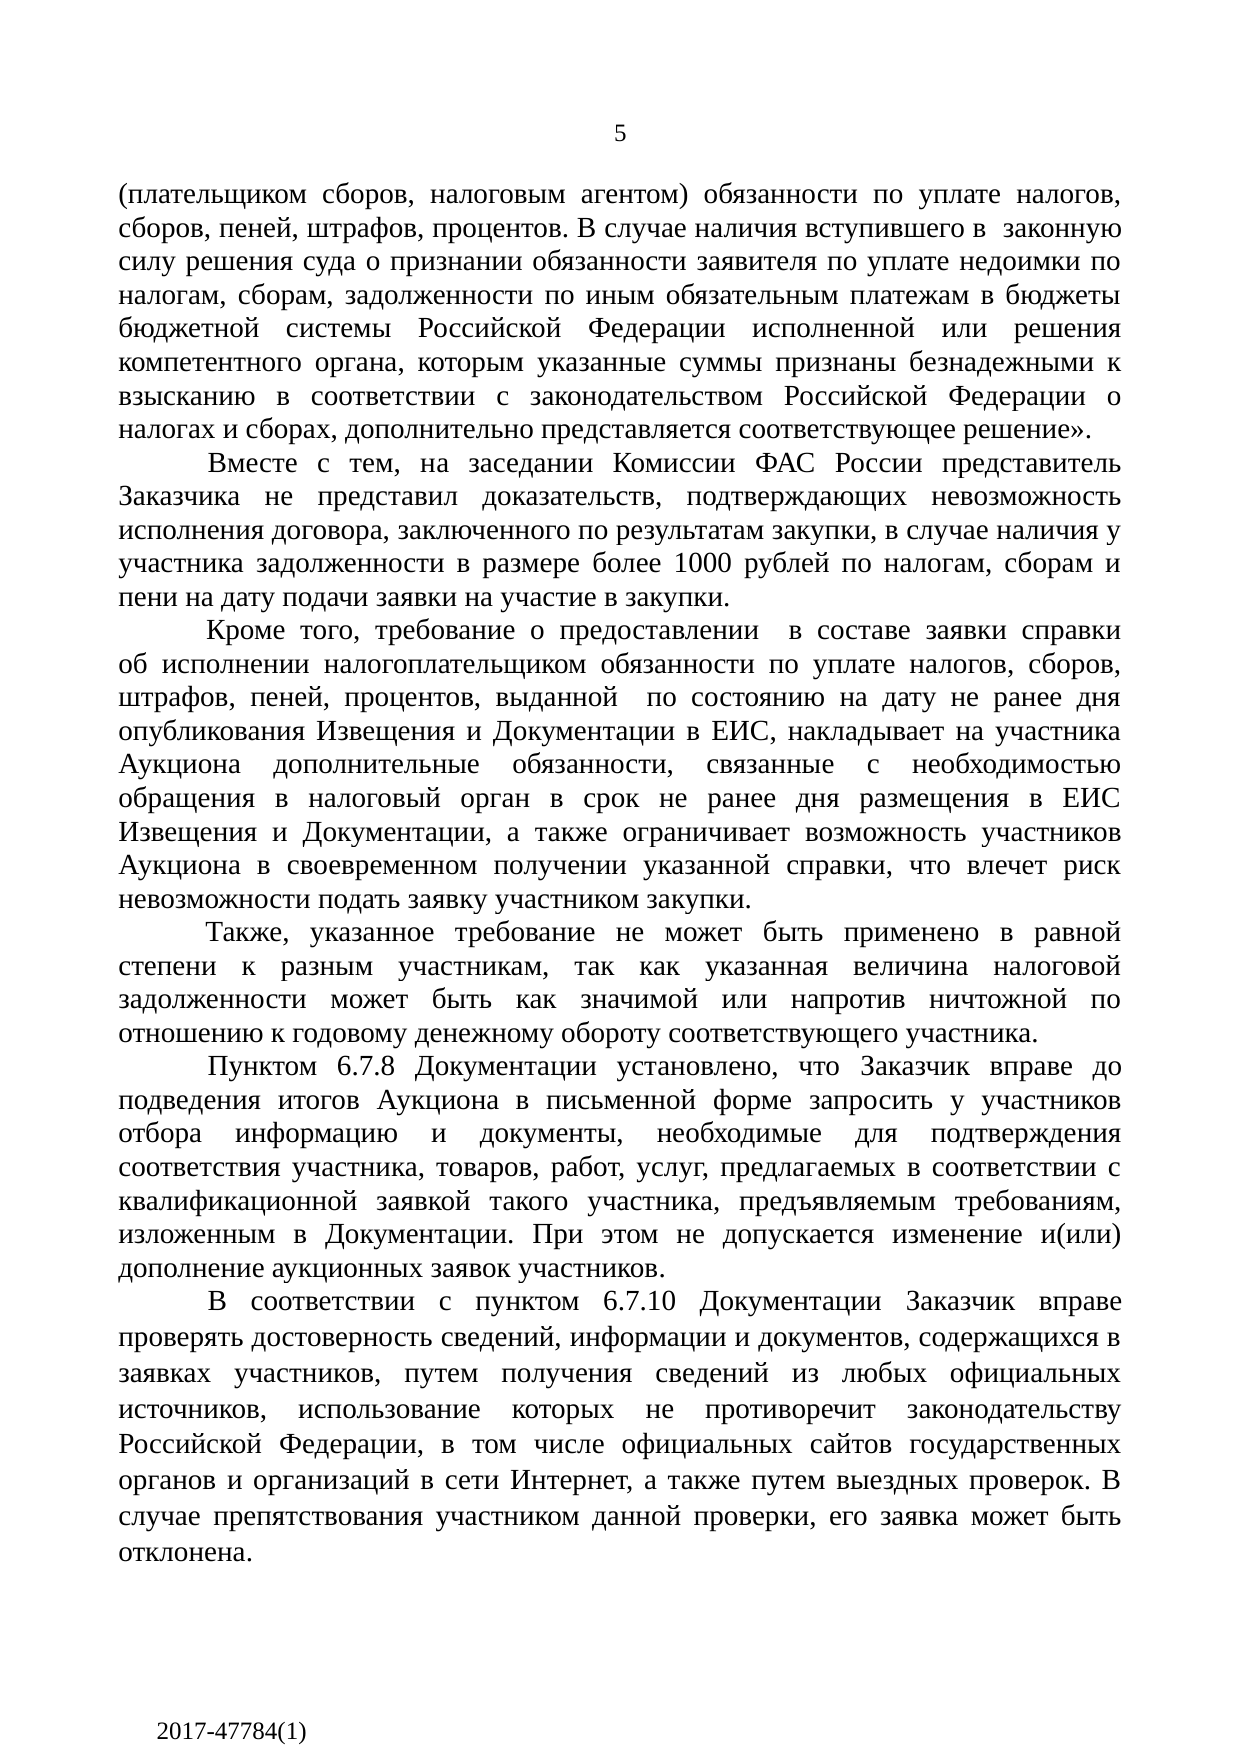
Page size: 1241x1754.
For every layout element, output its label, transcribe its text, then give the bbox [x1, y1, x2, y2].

text (плательщиком сборов, налоговым агентом) обязанности по уплате налогов, сборов, пеней, штрафов, процентов. В случае наличия вступившего в законную силу решения суда о признании обязанности заявителя по уплате недоимки по налогам, сборам, задолженности по иным обязательным платежам в бюджеты бюджетной системы Российской Федерации исполненной или решения компетентного органа, которым указанные суммы признаны безнадежными к взысканию в соответствии с законодательством Российской Федерации о налогах и сборах, дополнительно представляется соответствующее решение». [118, 176, 1122, 445]
text Пунктом 6.7.8 Документации установлено, что Заказчик вправе до подведения итогов Аукциона в письменной форме запросить у участников отбора информацию и документы, необходимые для подтверждения соответствия участника, товаров, работ, услуг, предлагаемых в соответствии с квалификационной заявкой такого участника, предъявляемым требованиям, изложенным в Документации. При этом не допускается изменение и(или) дополнение аукционных заявок участников. [118, 1048, 1122, 1283]
text В соответствии с пунктом 6.7.10 Документации Заказчик вправе проверять достоверность сведений, информации и документов, содержащихся в заявках участников, путем получения сведений из любых официальных источников, использование которых не противоречит законодательству Российской Федерации, в том числе официальных сайтов государственных органов и организаций в сети Интернет, а также путем выездных проверок. В случае препятствования участником данной проверки, его заявка может быть отклонена. [118, 1283, 1122, 1568]
text Вместе с тем, на заседании Комиссии ФАС России представитель Заказчика не представил доказательств, подтверждающих невозможность исполнения договора, заключенного по результатам закупки, в случае наличия у участника задолженности в размере более 1000 рублей по налогам, сборам и пени на дату подачи заявки на участие в закупки. [118, 445, 1122, 612]
text Кроме того, требование о предоставлении в составе заявки справки об исполнении налогоплательщиком обязанности по уплате налогов, сборов, штрафов, пеней, процентов, выданной по состоянию на дату не ранее дня опубликования Извещения и Документации в ЕИС, накладывает на участника Аукциона дополнительные обязанности, связанные с необходимостью обращения в налоговый орган в срок не ранее дня размещения в ЕИС Извещения и Документации, а также ограничивает возможность участников Аукциона в своевременном получении указанной справки, что влечет риск невозможности подать заявку участником закупки. [118, 612, 1122, 914]
text Также, указанное требование не может быть применено в равной степени к разным участникам, так как указанная величина налоговой задолженности может быть как значимой или напротив ничтожной по отношению к годовому денежному обороту соответствующего участника. [118, 914, 1122, 1048]
